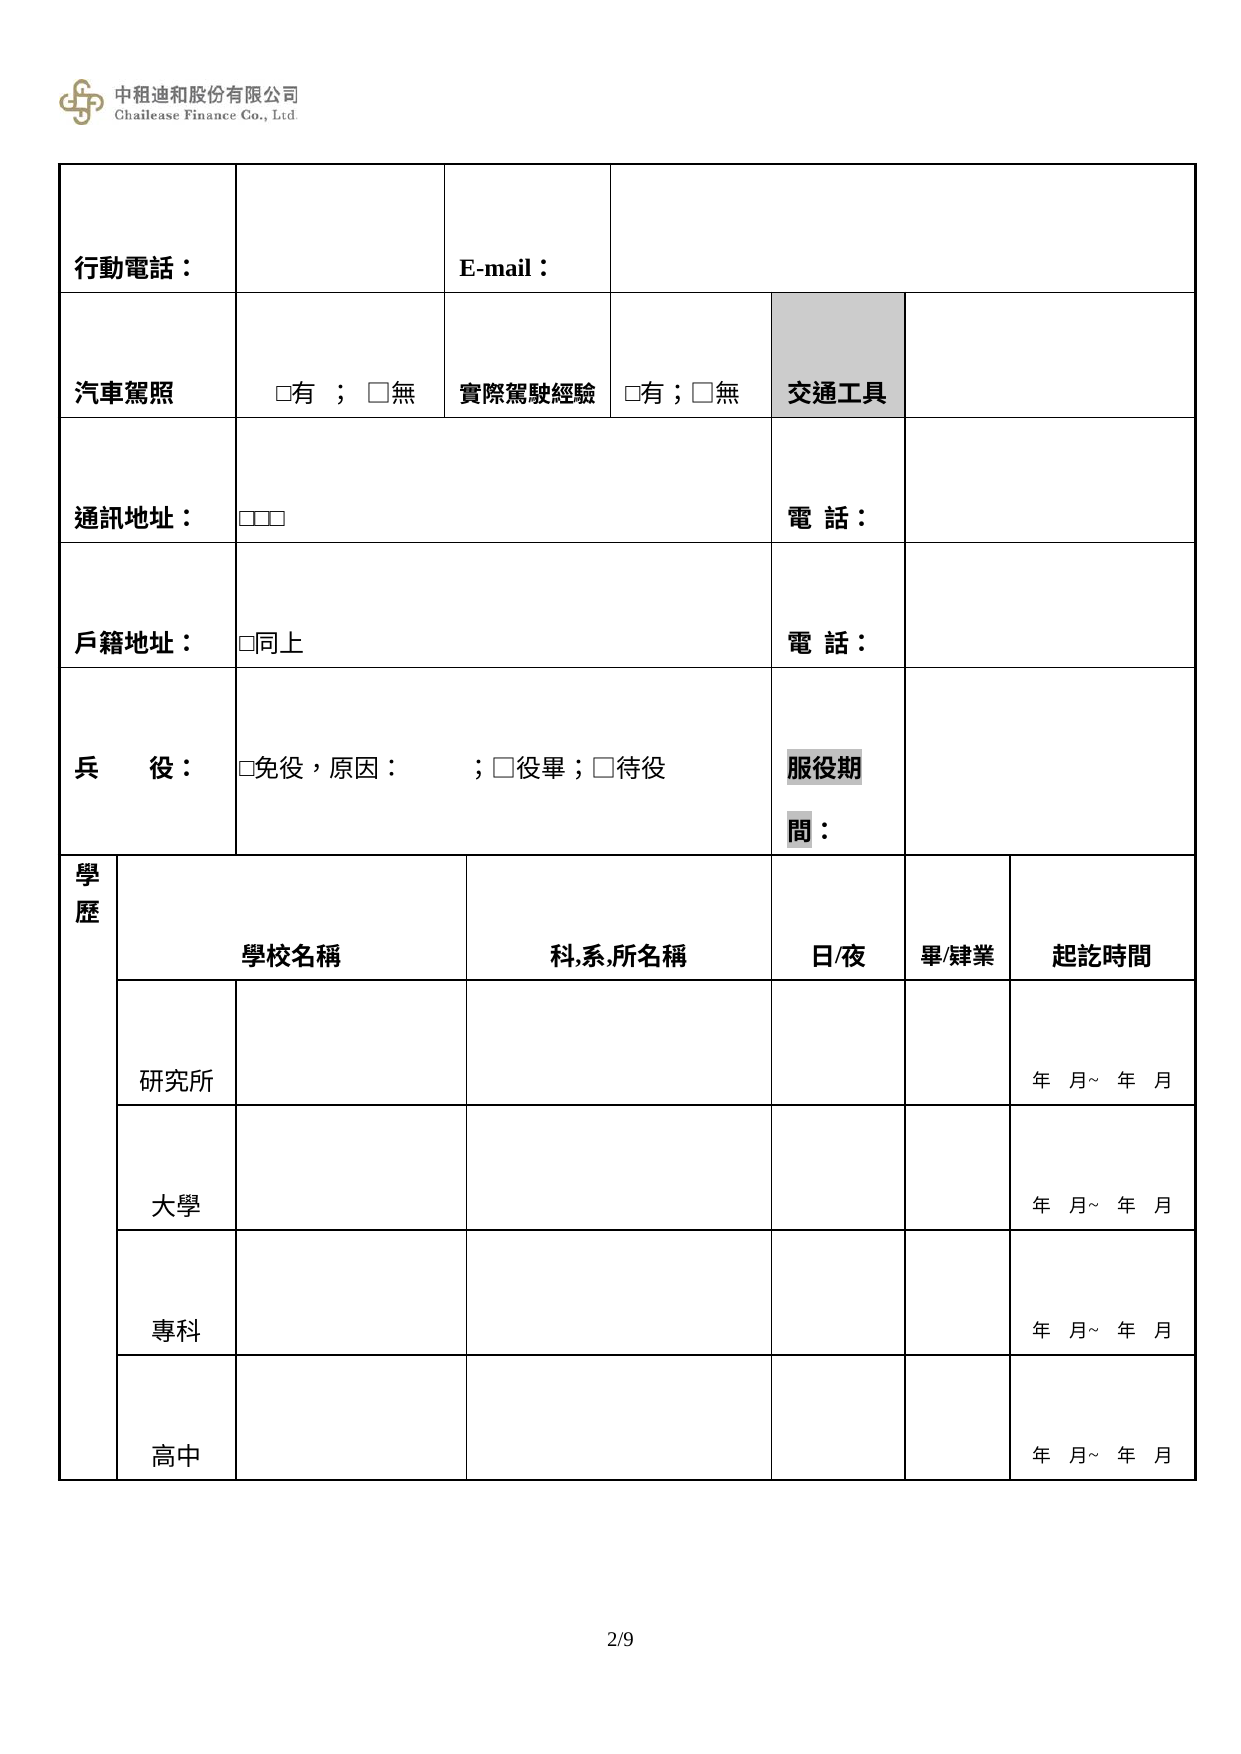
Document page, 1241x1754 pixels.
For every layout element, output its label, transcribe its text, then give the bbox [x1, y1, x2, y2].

table_cell [906, 1106, 1009, 1229]
table_cell 高中 [118, 1356, 235, 1479]
table_cell 科,系,所名稱 [467, 856, 771, 979]
table_cell 電 話： [772, 418, 904, 542]
table_cell 專科 [118, 1231, 235, 1354]
table_cell [611, 165, 1194, 292]
table_cell [237, 1356, 466, 1479]
table_cell 戶籍地址： [61, 543, 235, 667]
table_cell [467, 1356, 771, 1479]
table_cell 畢/肄業 [906, 856, 1009, 979]
table_cell 電 話： [772, 543, 904, 667]
table_cell □免役，原因： ；□役畢；□待役 [237, 668, 771, 854]
table_cell 研究所 [118, 981, 235, 1104]
table_cell [906, 293, 1194, 417]
table_cell [237, 165, 444, 292]
table_cell [906, 543, 1194, 667]
table_cell [906, 668, 1194, 854]
table_cell [772, 1231, 904, 1354]
table_cell 年 月~ 年 月 [1011, 1231, 1194, 1354]
table_cell □同上 [237, 543, 771, 667]
table_cell □有 ； □無 [237, 293, 444, 417]
table_cell [467, 1106, 771, 1229]
table_cell [906, 418, 1194, 542]
table_cell 起訖時間 [1011, 856, 1194, 979]
table_cell 行動電話： [61, 165, 235, 292]
table_cell 大學 [118, 1106, 235, 1229]
table_cell 學 歷 [61, 856, 116, 1479]
table_cell 交通工具 [772, 293, 904, 417]
table_cell □□□ [237, 418, 771, 542]
table_cell [772, 1356, 904, 1479]
table_cell 通訊地址： [61, 418, 235, 542]
table_cell 年 月~ 年 月 [1011, 1356, 1194, 1479]
table_cell [906, 1356, 1009, 1479]
table_cell [237, 1231, 466, 1354]
table_cell E-mail： [445, 165, 610, 292]
table_cell 汽車駕照 [61, 293, 235, 417]
table_cell [237, 981, 466, 1104]
table_cell 兵 役： [61, 668, 235, 854]
table_cell □有；□無 [611, 293, 771, 417]
table_cell [906, 1231, 1009, 1354]
table_cell [772, 981, 904, 1104]
table_cell [467, 1231, 771, 1354]
table_cell [467, 981, 771, 1104]
table_cell 年 月~ 年 月 [1011, 981, 1194, 1104]
table_cell 年 月~ 年 月 [1011, 1106, 1194, 1229]
table_cell 服役期間： [772, 668, 904, 854]
table_cell 學校名稱 [118, 856, 466, 979]
table_cell 日/夜 [772, 856, 904, 979]
table_cell [237, 1106, 466, 1229]
table_cell 實際駕駛經驗 [445, 293, 610, 417]
table_cell [906, 981, 1009, 1104]
table_cell [772, 1106, 904, 1229]
